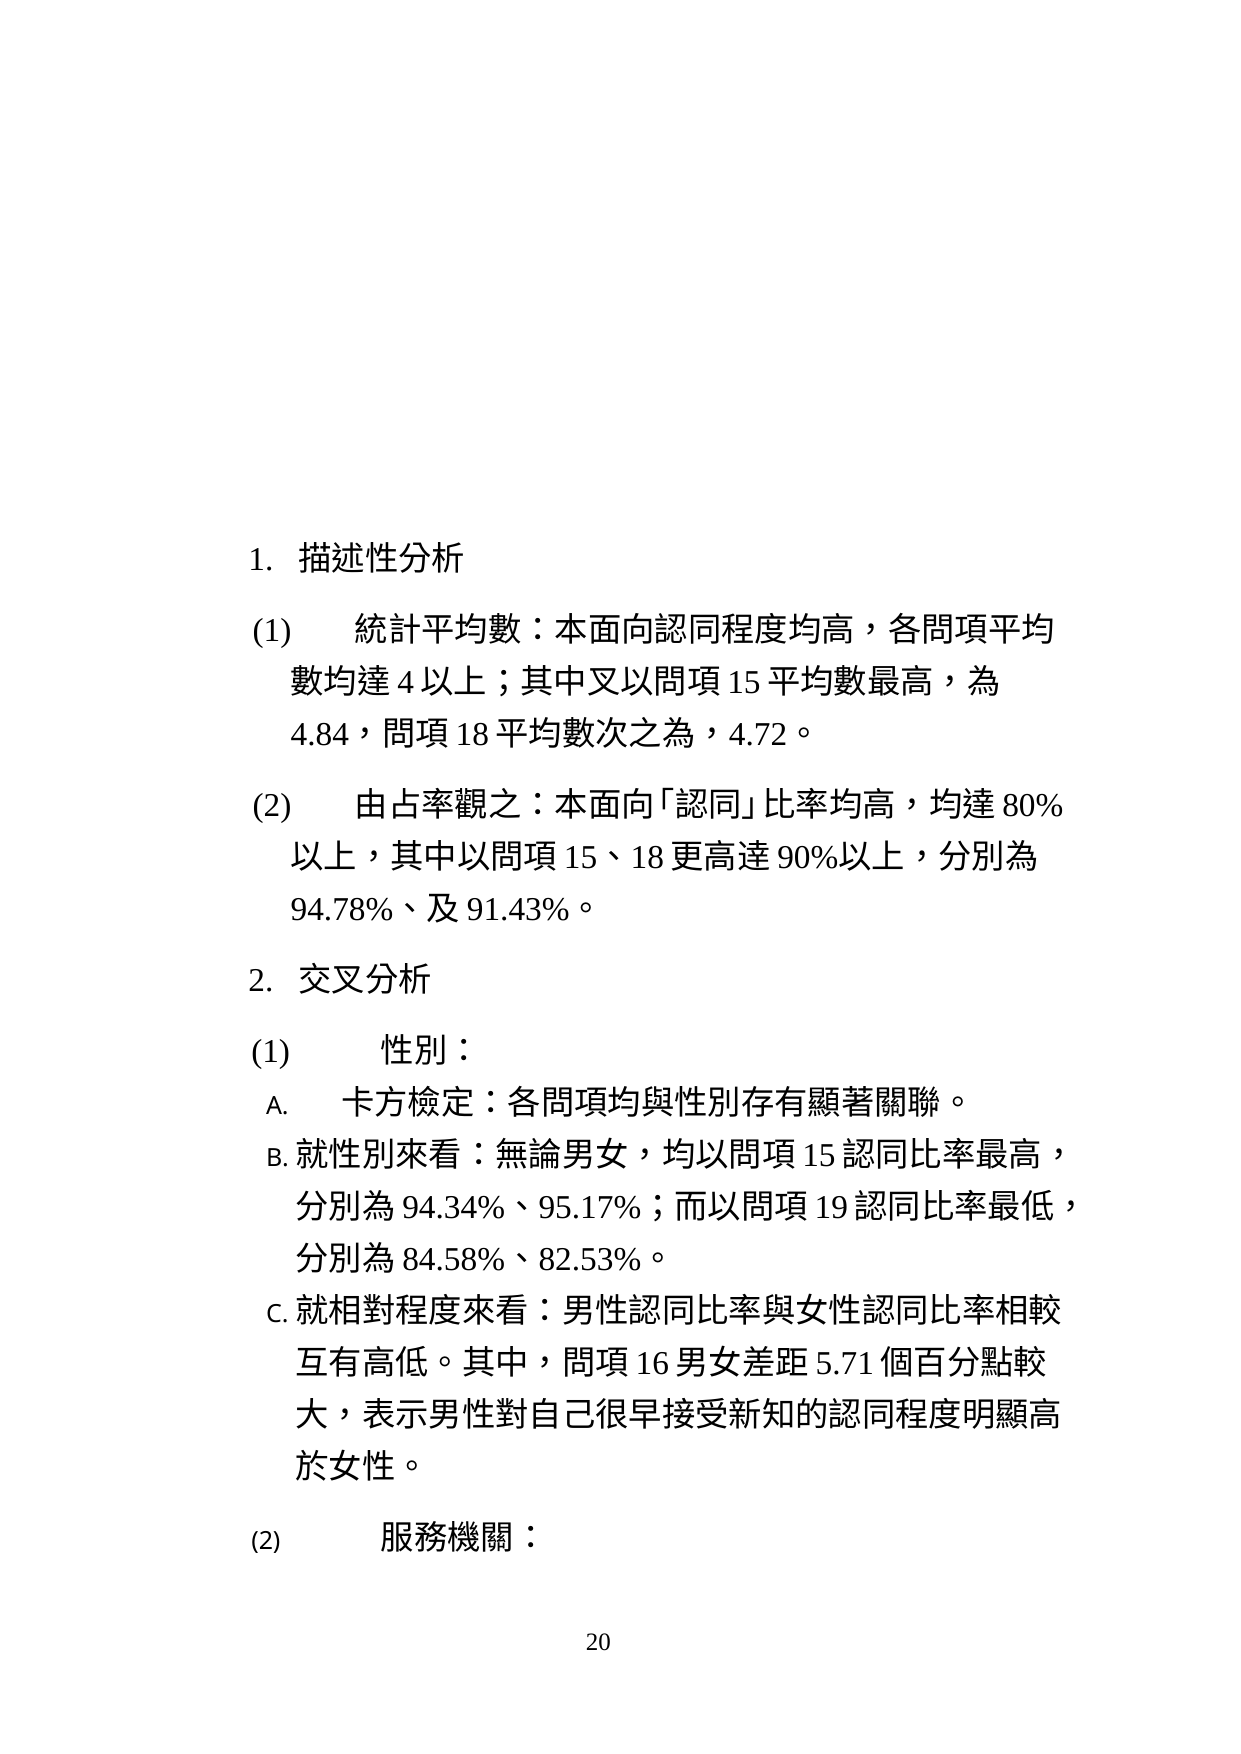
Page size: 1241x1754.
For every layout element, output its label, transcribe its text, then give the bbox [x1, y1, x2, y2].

list 就性別來看：無論男女，均以問項15認同比率最高，分別為94.34%、95.17%；而以問項19認同比率最低，分別為84.58%、82.53%。 [266, 1125, 1063, 1281]
list 由占率觀之：本面向「認同」比率均高，均達80%以上，其中以問項15、18更高逹90%以上，分別為94.78%、及91.43%。 [252, 775, 1063, 931]
list 卡方檢定：各問項均與性別存有顯著關聯。 [266, 1073, 1063, 1125]
list 統計平均數：本面向認同程度均高，各問項平均數均達4以上；其中叉以問項15平均數最高，為4.84，問項18平均數次之為，4.72。 [252, 600, 1063, 756]
list 性別： [251, 1021, 1063, 1073]
list 服務機關： [251, 1508, 1063, 1560]
list 描述性分析 [248, 529, 1063, 581]
list 交叉分析 [248, 950, 1063, 1002]
list 就相對程度來看：男性認同比率與女性認同比率相較互有高低。其中，問項16男女差距5.71個百分點較大，表示男性對自己很早接受新知的認同程度明顯高於女性。 [266, 1281, 1063, 1489]
